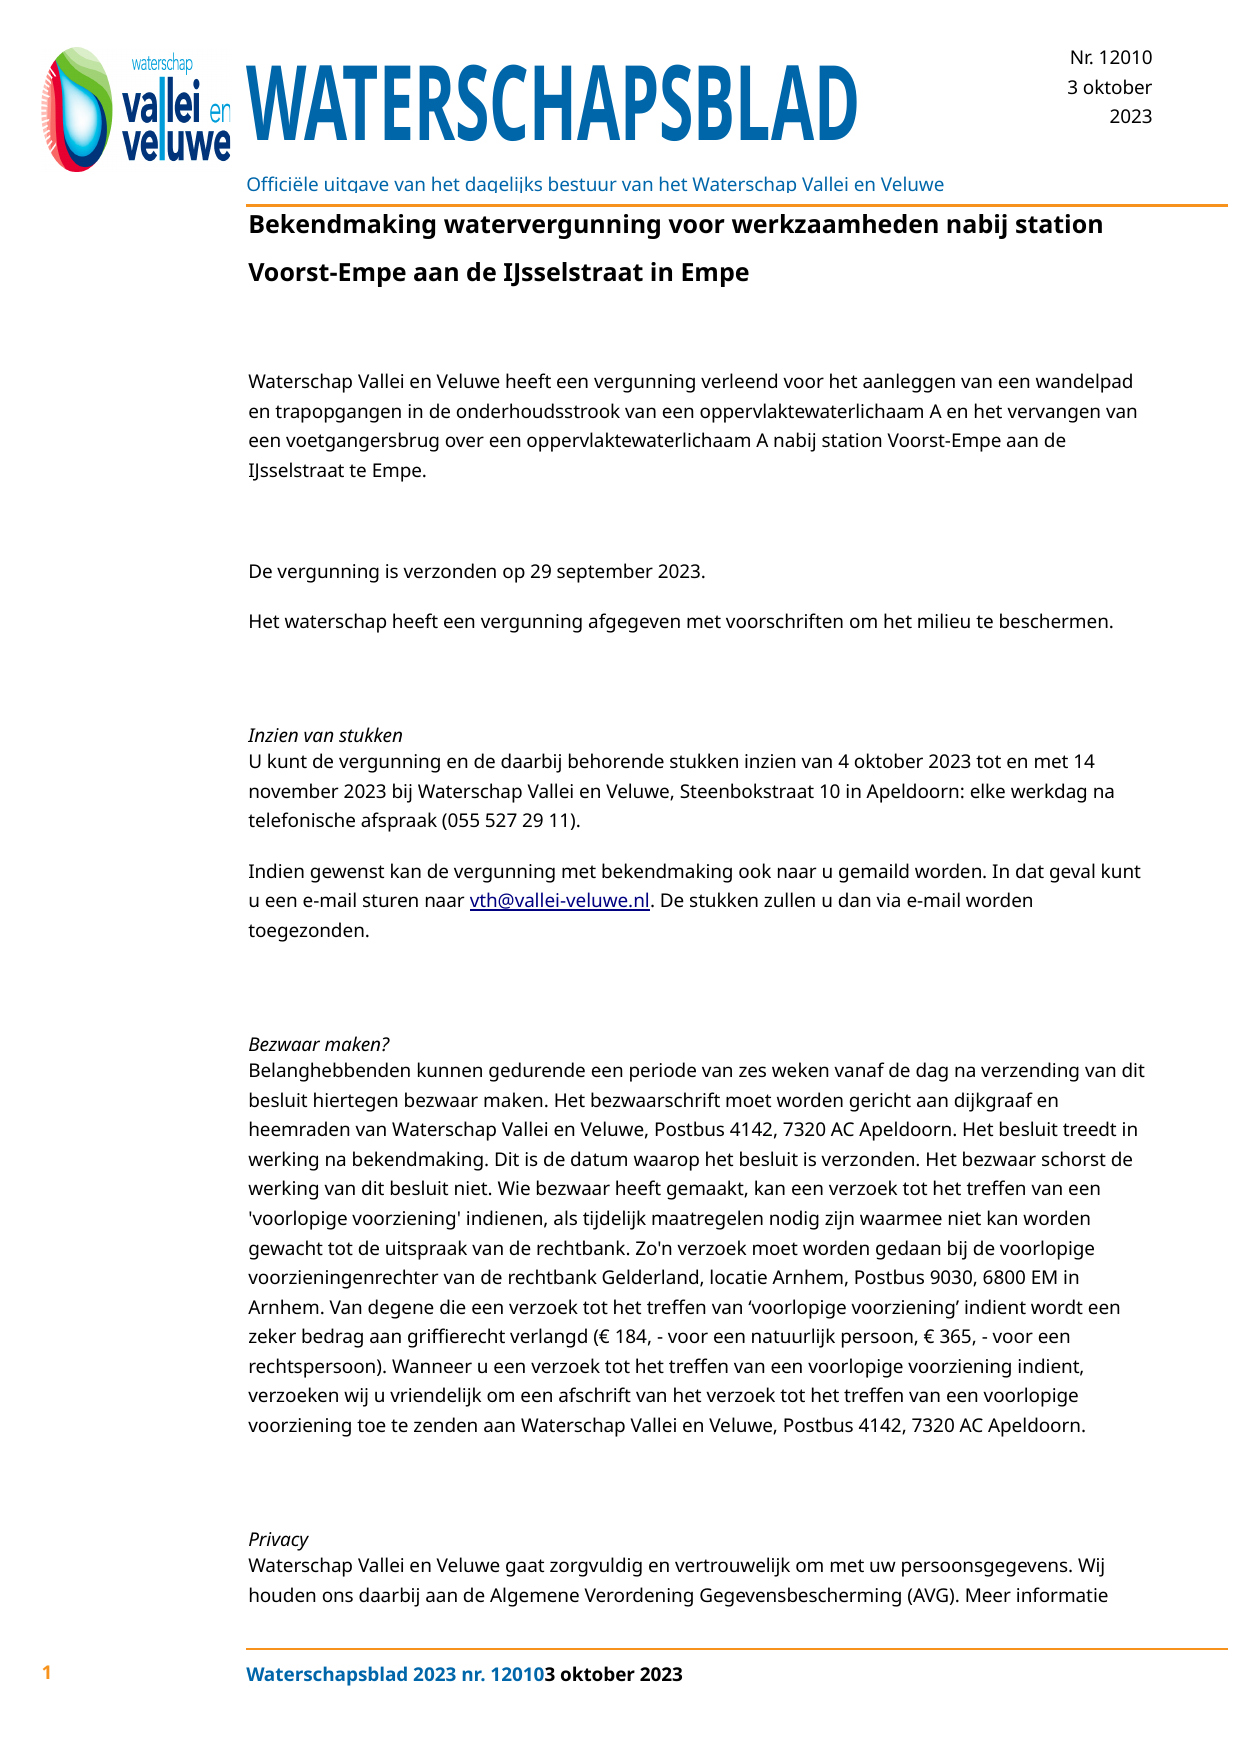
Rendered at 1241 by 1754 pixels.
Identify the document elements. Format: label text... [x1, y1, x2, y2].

text Indien gewenst kan de vergunning met bekendmaking ook naar u gemaild worden. In dat geval kunt u een e-mail sturen naar vth@vallei-veluwe.nl. De stukken zullen u dan via e-mail worden toegezonden. [248, 858, 1152, 943]
text U kunt de vergunning en de daarbij behorende stukken inzien van 4 oktober 2023 tot en met 14 november 2023 bij Waterschap Vallei en Veluwe, Steenbokstraat 10 in Apeldoorn: elke werkdag na telefonische afspraak (055 527 29 11). [248, 748, 1152, 833]
picture [41, 47, 231, 172]
text Privacy [248, 1527, 1152, 1552]
text De vergunning is verzonden op 29 september 2023. [248, 558, 1152, 584]
text Waterschap Vallei en Veluwe gaat zorgvuldig en vertrouwelijk om met uw persoonsgegevens. Wij houden ons daarbij aan de Algemene Verordening Gegevensbescherming (AVG). Meer informatie [248, 1552, 1152, 1608]
text Bekendmaking watervergunning voor werkzaamheden nabij station Voorst-Empe aan de IJsselstraat in Empe [248, 207, 1152, 288]
text Bezwaar maken? [248, 1032, 1152, 1057]
text Inzien van stukken [248, 723, 1152, 748]
text Waterschap Vallei en Veluwe heeft een vergunning verleend voor het aanleggen van een wandelpad en trapopgangen in de onderhoudsstrook van een oppervlaktewaterlichaam A en het vervangen van een voetgangersbrug over een oppervlaktewaterlichaam A nabij station Voorst-Empe aan de IJsselstraat te Empe. [248, 368, 1152, 483]
text Belanghebbenden kunnen gedurende een periode van zes weken vanaf de dag na verzending van dit besluit hiertegen bezwaar maken. Het bezwaarschrift moet worden gericht aan dijkgraaf en heemraden van Waterschap Vallei en Veluwe, Postbus 4142, 7320 AC Apeldoorn. Het besluit treedt in werking na bekendmaking. Dit is de datum waarop het besluit is verzonden. Het bezwaar schorst de werking van dit besluit niet. Wie bezwaar heeft gemaakt, kan een verzoek tot het treffen van een 'voorlopige voorziening' indienen, als tijdelijk maatregelen nodig zijn waarmee niet kan worden gewacht tot de uitspraak van de rechtbank. Zo'n verzoek moet worden gedaan bij de voorlopige voorzieningenrechter van de rechtbank Gelderland, locatie Arnhem, Postbus 9030, 6800 EM in Arnhem. Van degene die een verzoek tot het treffen van ‘voorlopige voorziening’ indient wordt een zeker bedrag aan griffierecht verlangd (€ 184, - voor een natuurlijk persoon, € 365, - voor een rechtspersoon). Wanneer u een verzoek tot het treffen van een voorlopige voorziening indient, verzoeken wij u vriendelijk om een afschrift van het verzoek tot het treffen van een voorlopige voorziening toe te zenden aan Waterschap Vallei en Veluwe, Postbus 4142, 7320 AC Apeldoorn. [248, 1057, 1152, 1438]
text Het waterschap heeft een vergunning afgegeven met voorschriften om het milieu te beschermen. [248, 608, 1152, 634]
